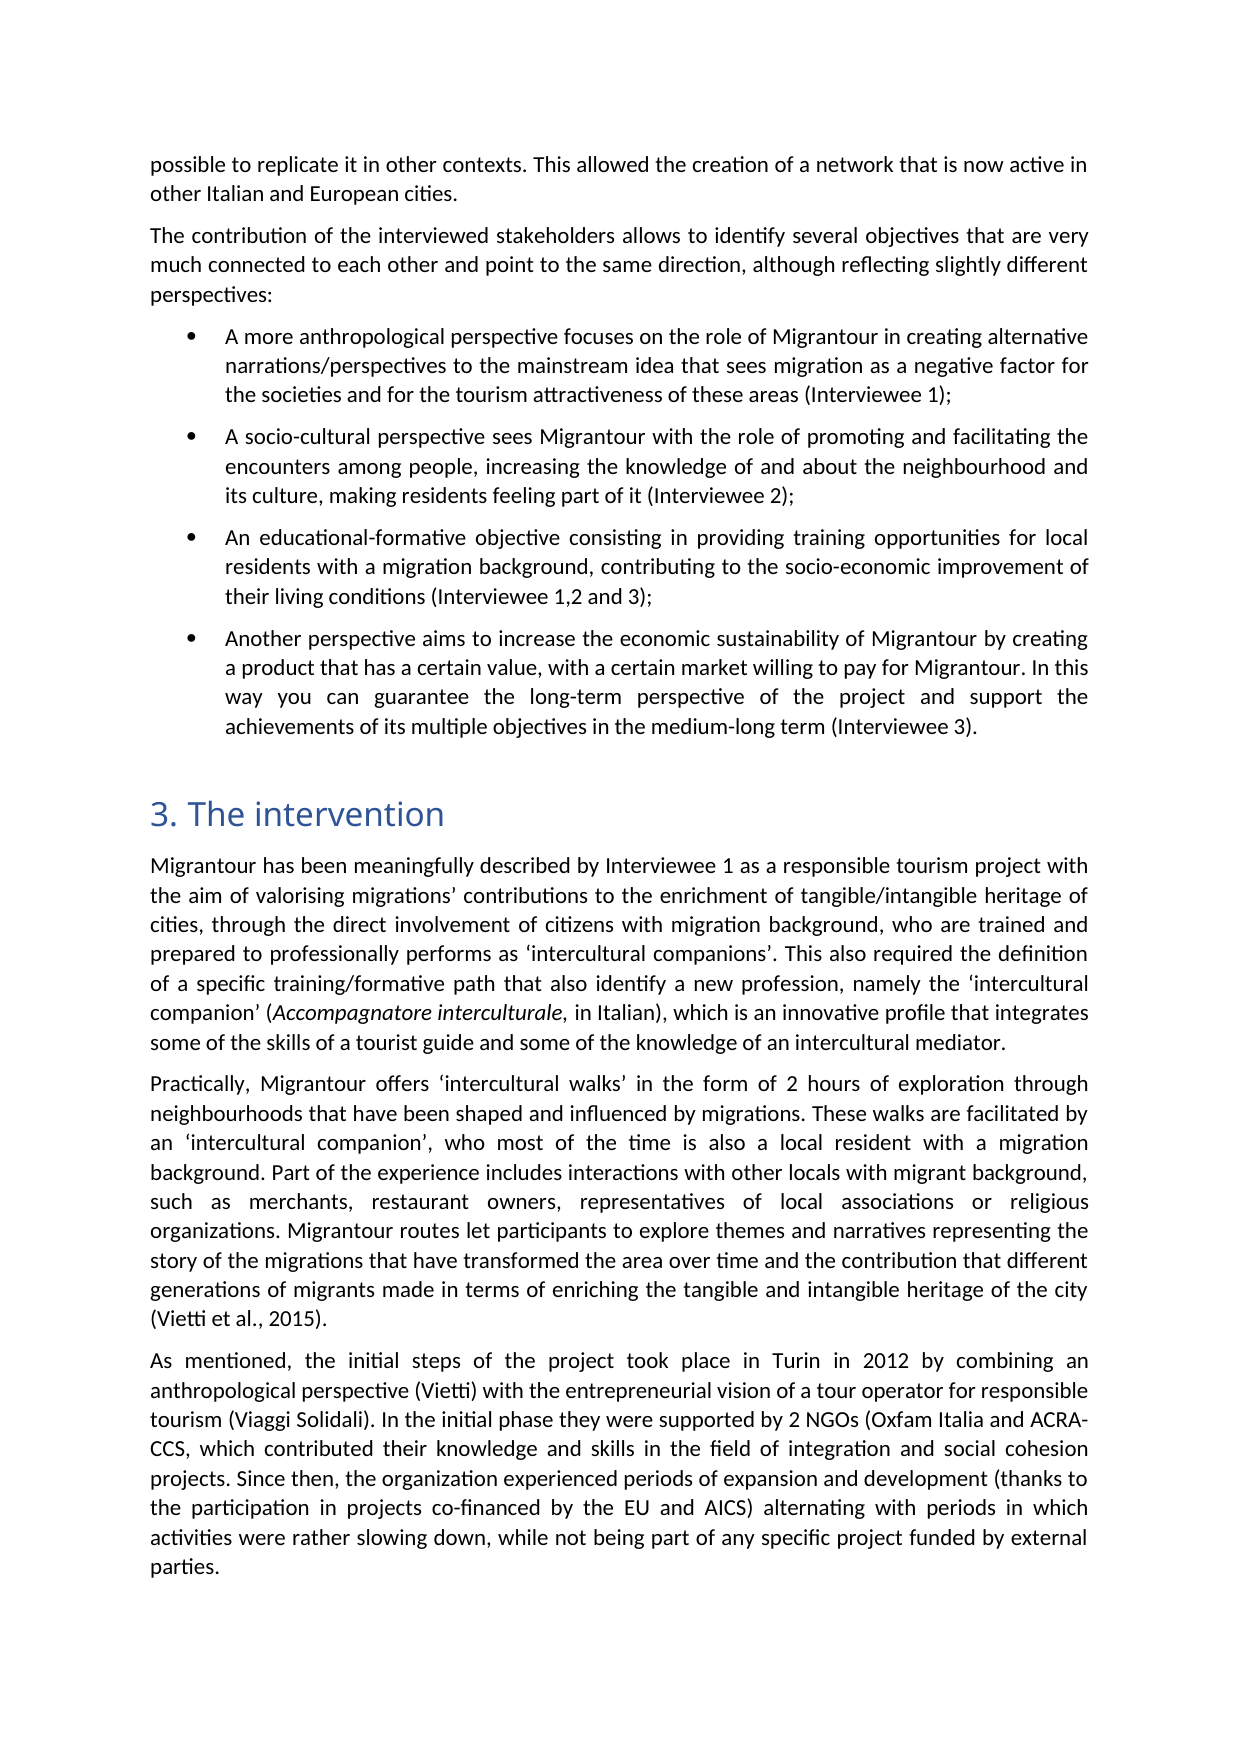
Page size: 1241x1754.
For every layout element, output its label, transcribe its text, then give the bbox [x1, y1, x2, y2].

text possible to replicate it in other contexts. This allowed the creation of a network that is now active in other Italian and European cities. [150, 150, 1090, 207]
text Practically, Migrantour offers ‘intercultural walks’ in the form of 2 hours of exploration through neighbourhoods that have been shaped and influenced by migrations. These walks are facilitated by an ‘intercultural companion’, who most of the time is also a local resident with a migration background. Part of the experience includes interactions with other locals with migrant background, such as merchants, restaurant owners, representatives of local associations or religious organizations. Migrantour routes let participants to explore themes and narratives representing the story of the migrations that have transformed the area over time and the contribution that different generations of migrants made in terms of enriching the tangible and intangible heritage of the city (Vietti et al., 2015). [150, 1069, 1090, 1332]
list A socio-cultural perspective sees Migrantour with the role of promoting and facilitating the encounters among people, increasing the knowledge of and about the neighbourhood and its culture, making residents feeling part of it (Interviewee 2); [187, 422, 1090, 509]
list Another perspective aims to increase the economic sustainability of Migrantour by creating a product that has a certain value, with a certain market willing to pay for Migrantour. In this way you can guarantee the long-term perspective of the project and support the achievements of its multiple objectives in the medium-long term (Interviewee 3). [187, 624, 1090, 740]
list A more anthropological perspective focuses on the role of Migrantour in creating alternative narrations/perspectives to the mainstream idea that sees migration as a negative factor for the societies and for the tourism attractiveness of these areas (Interviewee 1); [187, 322, 1090, 409]
text Migrantour has been meaningfully described by Interviewee 1 as a responsible tourism project with the aim of valorising migrations’ contributions to the enrichment of tangible/intangible heritage of cities, through the direct involvement of citizens with migration background, who are trained and prepared to professionally performs as ‘intercultural companions’. This also required the definition of a specific training/formative path that also identify a new profession, namely the ‘intercultural companion’ (Accompagnatore interculturale, in Italian), which is an innovative profile that integrates some of the skills of a tourist guide and some of the knowledge of an intercultural mediator. [150, 851, 1090, 1056]
text The contribution of the interviewed stakeholders allows to identify several objectives that are very much connected to each other and point to the same direction, although reflecting slightly different perspectives: [150, 221, 1090, 308]
subtitle The intervention [150, 791, 1090, 837]
list An educational-formative objective consisting in providing training opportunities for local residents with a migration background, contributing to the socio-economic improvement of their living conditions (Interviewee 1,2 and 3); [187, 523, 1090, 610]
text As mentioned, the initial steps of the project took place in Turin in 2012 by combining an anthropological perspective (Vietti) with the entrepreneurial vision of a tour operator for responsible tourism (Viaggi Solidali). In the initial phase they were supported by 2 NGOs (Oxfam Italia and ACRA-CCS, which contributed their knowledge and skills in the field of integration and social cohesion projects. Since then, the organization experienced periods of expansion and development (thanks to the participation in projects co-financed by the EU and AICS) alternating with periods in which activities were rather slowing down, while not being part of any specific project funded by external parties. [150, 1346, 1090, 1580]
